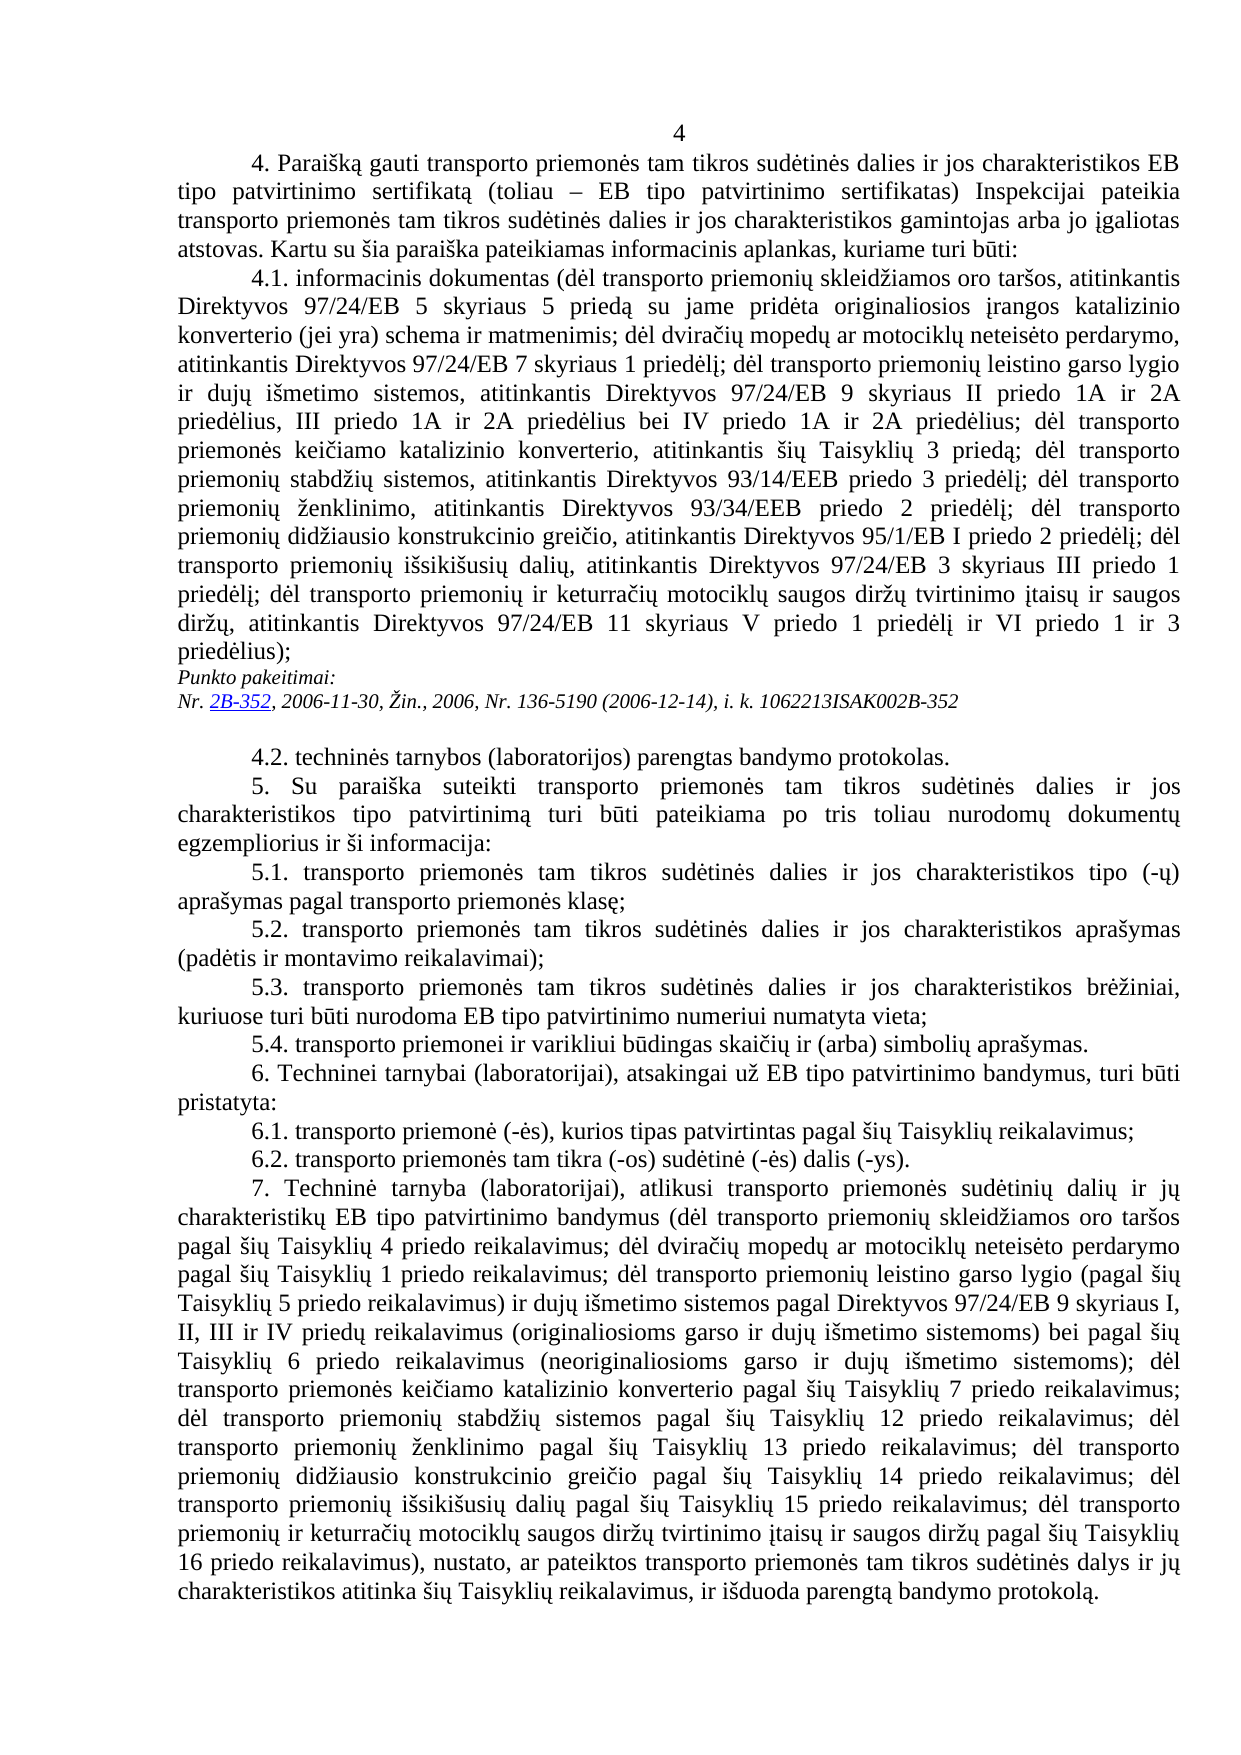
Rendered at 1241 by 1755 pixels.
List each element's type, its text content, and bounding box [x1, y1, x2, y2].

text 5.4. transporto priemonei ir varikliui būdingas skaičių ir (arba) simbolių aprašymas. [177, 1029, 1181, 1058]
text 5. Su paraiška suteikti transporto priemonės tam tikros sudėtinės dalies ir jos charakteristikos tipo patvirtinimą turi būti pateikiama po tris toliau nurodomų dokumentų egzempliorius ir ši informacija: [177, 771, 1181, 857]
text 4.2. techninės tarnybos (laboratorijos) parengtas bandymo protokolas. [177, 742, 1181, 771]
text Punkto pakeitimai: [177, 665, 1181, 689]
text 6.1. transporto priemonė (-ės), kurios tipas patvirtintas pagal šių Taisyklių reikalavimus; [177, 1116, 1181, 1144]
text 4.1. informacinis dokumentas (dėl transporto priemonių skleidžiamos oro taršos, atitinkantis Direktyvos 97/24/EB 5 skyriaus 5 priedą su jame pridėta originaliosios įrangos katalizinio konverterio (jei yra) schema ir matmenimis; dėl dviračių mopedų ar motociklų neteisėto perdarymo, atitinkantis Direktyvos 97/24/EB 7 skyriaus 1 priedėlį; dėl transporto priemonių leistino garso lygio ir dujų išmetimo sistemos, atitinkantis Direktyvos 97/24/EB 9 skyriaus II priedo 1A ir 2A priedėlius, III priedo 1A ir 2A priedėlius bei IV priedo 1A ir 2A priedėlius; dėl transporto priemonės keičiamo katalizinio konverterio, atitinkantis šių Taisyklių 3 priedą; dėl transporto priemonių stabdžių sistemos, atitinkantis Direktyvos 93/14/EEB priedo 3 priedėlį; dėl transporto priemonių ženklinimo, atitinkantis Direktyvos 93/34/EEB priedo 2 priedėlį; dėl transporto priemonių didžiausio konstrukcinio greičio, atitinkantis Direktyvos 95/1/EB I priedo 2 priedėlį; dėl transporto priemonių išsikišusių dalių, atitinkantis Direktyvos 97/24/EB 3 skyriaus III priedo 1 priedėlį; dėl transporto priemonių ir keturračių motociklų saugos diržų tvirtinimo įtaisų ir saugos diržų, atitinkantis Direktyvos 97/24/EB 11 skyriaus V priedo 1 priedėlį ir VI priedo 1 ir 3 priedėlius); [177, 263, 1181, 665]
text 5.1. transporto priemonės tam tikros sudėtinės dalies ir jos charakteristikos tipo (-ų) aprašymas pagal transporto priemonės klasę; [177, 857, 1181, 914]
text Nr. 2B-352, 2006-11-30, Žin., 2006, Nr. 136-5190 (2006-12-14), i. k. 1062213ISAK002B-352 [177, 689, 1181, 713]
text 7. Techninė tarnyba (laboratorijai), atlikusi transporto priemonės sudėtinių dalių ir jų charakteristikų EB tipo patvirtinimo bandymus (dėl transporto priemonių skleidžiamos oro taršos pagal šių Taisyklių 4 priedo reikalavimus; dėl dviračių mopedų ar motociklų neteisėto perdarymo pagal šių Taisyklių 1 priedo reikalavimus; dėl transporto priemonių leistino garso lygio (pagal šių Taisyklių 5 priedo reikalavimus) ir dujų išmetimo sistemos pagal Direktyvos 97/24/EB 9 skyriaus I, II, III ir IV priedų reikalavimus (originaliosioms garso ir dujų išmetimo sistemoms) bei pagal šių Taisyklių 6 priedo reikalavimus (neoriginaliosioms garso ir dujų išmetimo sistemoms); dėl transporto priemonės keičiamo katalizinio konverterio pagal šių Taisyklių 7 priedo reikalavimus; dėl transporto priemonių stabdžių sistemos pagal šių Taisyklių 12 priedo reikalavimus; dėl transporto priemonių ženklinimo pagal šių Taisyklių 13 priedo reikalavimus; dėl transporto priemonių didžiausio konstrukcinio greičio pagal šių Taisyklių 14 priedo reikalavimus; dėl transporto priemonių išsikišusių dalių pagal šių Taisyklių 15 priedo reikalavimus; dėl transporto priemonių ir keturračių motociklų saugos diržų tvirtinimo įtaisų ir saugos diržų pagal šių Taisyklių 16 priedo reikalavimus), nustato, ar pateiktos transporto priemonės tam tikros sudėtinės dalys ir jų charakteristikos atitinka šių Taisyklių reikalavimus, ir išduoda parengtą bandymo protokolą. [177, 1173, 1181, 1604]
text 6. Techninei tarnybai (laboratorijai), atsakingai už EB tipo patvirtinimo bandymus, turi būti pristatyta: [177, 1058, 1181, 1116]
text 5.2. transporto priemonės tam tikros sudėtinės dalies ir jos charakteristikos aprašymas (padėtis ir montavimo reikalavimai); [177, 914, 1181, 972]
text 6.2. transporto priemonės tam tikra (-os) sudėtinė (-ės) dalis (-ys). [177, 1144, 1181, 1173]
text 4. Paraišką gauti transporto priemonės tam tikros sudėtinės dalies ir jos charakteristikos EB tipo patvirtinimo sertifikatą (toliau – EB tipo patvirtinimo sertifikatas) Inspekcijai pateikia transporto priemonės tam tikros sudėtinės dalies ir jos charakteristikos gamintojas arba jo įgaliotas atstovas. Kartu su šia paraiška pateikiamas informacinis aplankas, kuriame turi būti: [177, 148, 1181, 263]
text 5.3. transporto priemonės tam tikros sudėtinės dalies ir jos charakteristikos brėžiniai, kuriuose turi būti nurodoma EB tipo patvirtinimo numeriui numatyta vieta; [177, 972, 1181, 1029]
